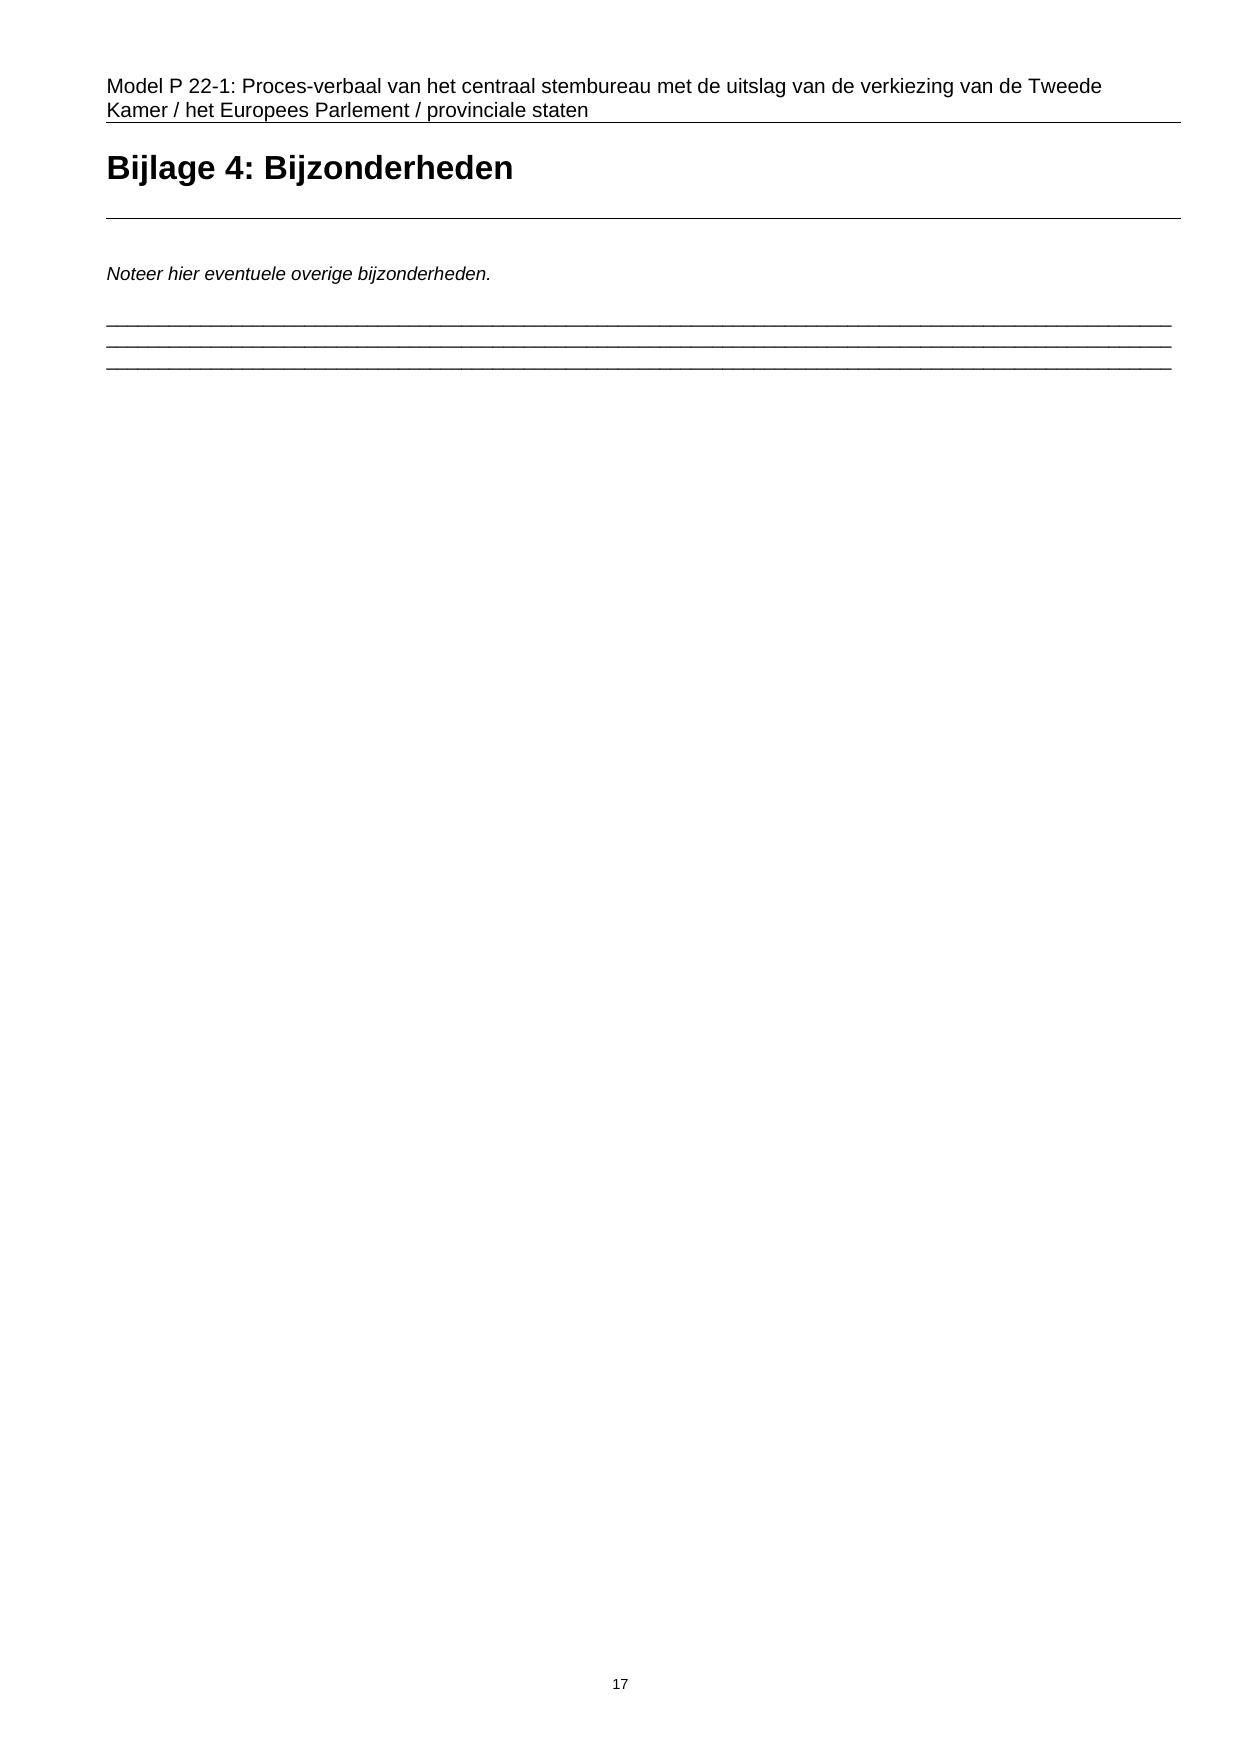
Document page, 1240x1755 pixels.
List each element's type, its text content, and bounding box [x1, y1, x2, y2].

text ______________________________________________________________________________________________________ [106, 348, 1181, 370]
text Bijlage 4: Bijzonderheden [106, 148, 1181, 187]
text ______________________________________________________________________________________________________ [106, 305, 1181, 327]
text ______________________________________________________________________________________________________ [106, 327, 1181, 348]
text Noteer hier eventuele overige bijzonderheden. [106, 262, 1181, 284]
